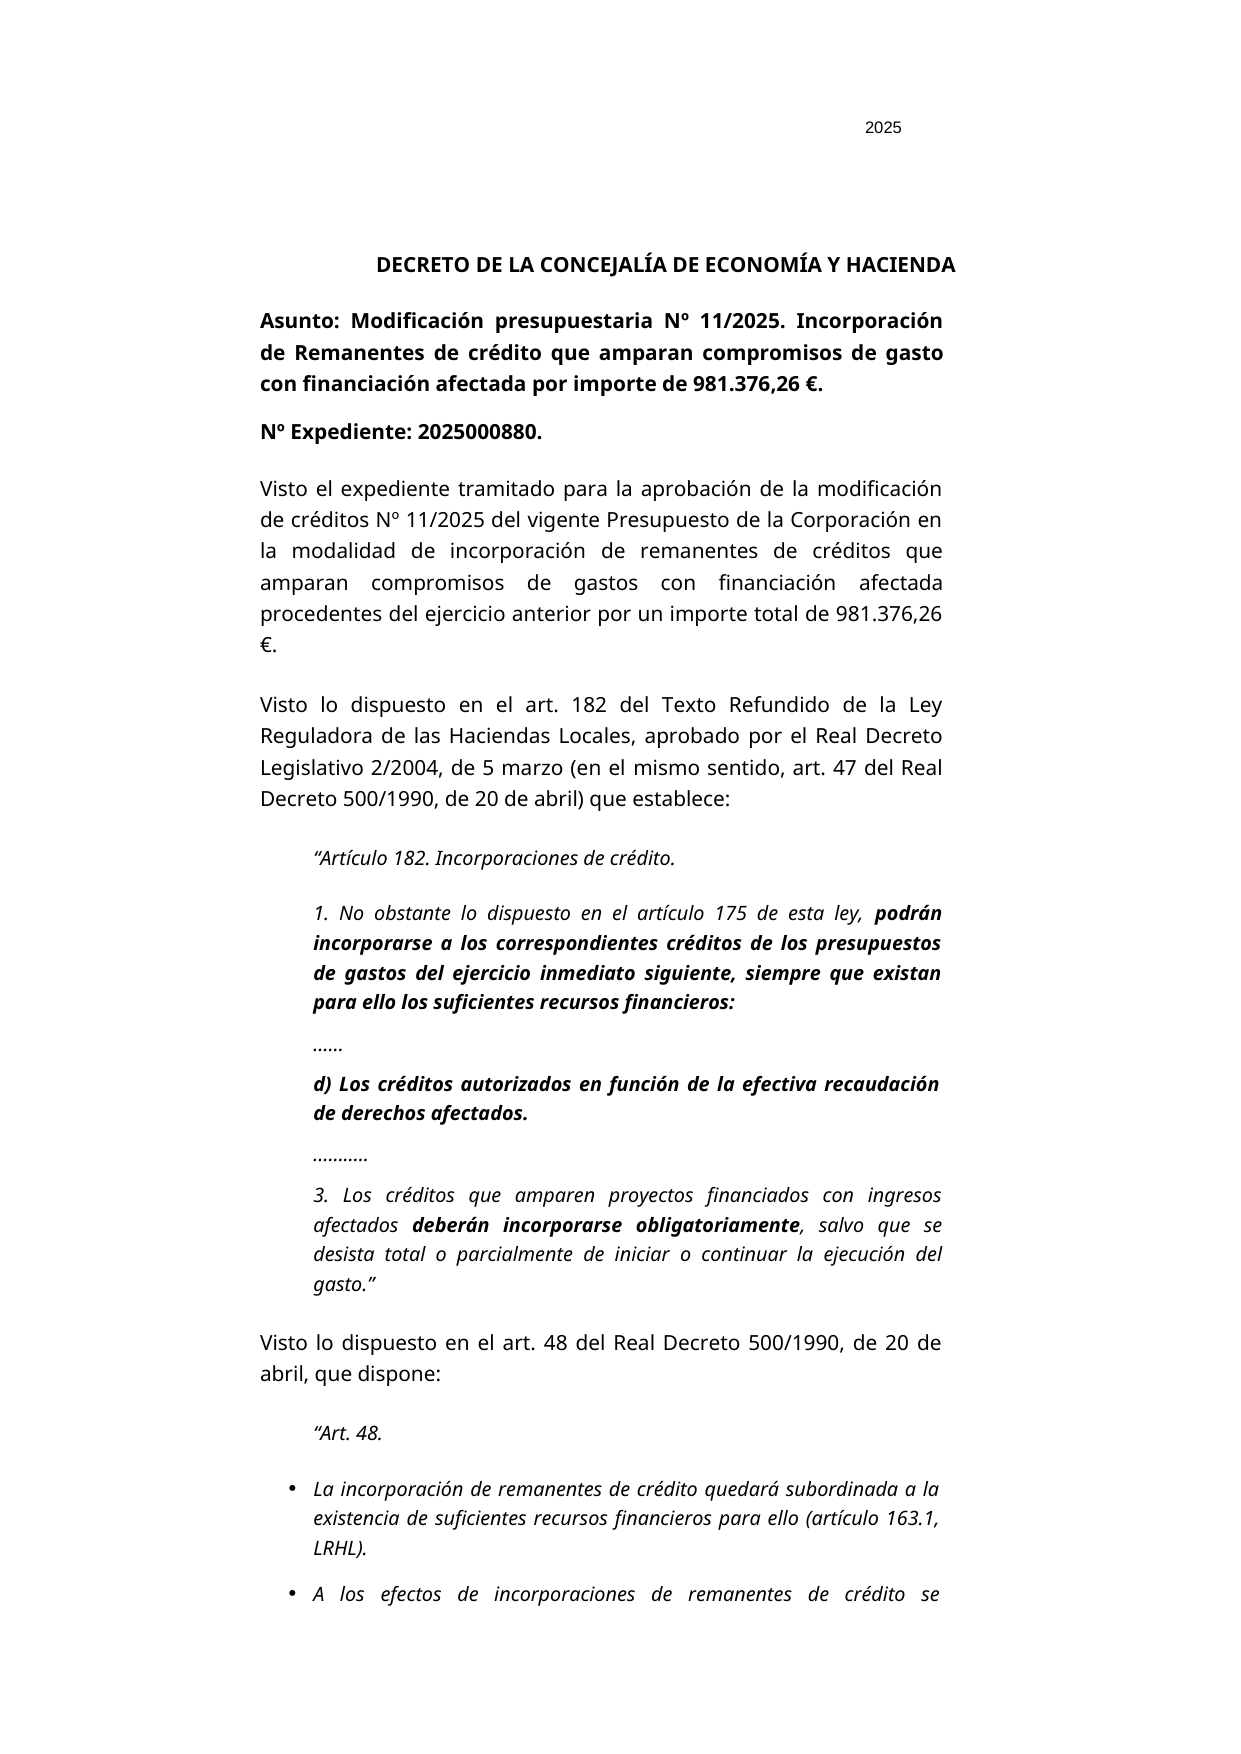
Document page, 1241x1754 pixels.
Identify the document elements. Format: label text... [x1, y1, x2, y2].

text 3. Los créditos que amparen proyectos financiados con ingresos afectados deberán incorporarse obligatoriamente, salvo que se desista total o parcialmente de iniciar o continuar la ejecución del gasto.” [313, 1181, 944, 1297]
text ……….. [313, 1140, 1122, 1167]
text DECRETO DE LA CONCEJALÍA DE ECONOMÍA Y HACIENDA [376, 250, 1122, 278]
text d) Los créditos autorizados en función de la efectiva recaudación de derechos afectados. [313, 1070, 943, 1127]
text 1. No obstante lo dispuesto en el artículo 175 de esta ley, podrán incorporarse a los correspondientes créditos de los presupuestos de gastos del ejercicio inmediato siguiente, siempre que existan para ello los suficientes recursos financieros: [313, 900, 944, 1015]
list La incorporación de remanentes de crédito quedará subordinada a la existencia de suficientes recursos financieros para ello (artículo 163.1, LRHL). [288, 1475, 942, 1561]
text Asunto: Modificación presupuestaria Nº 11/2025. Incorporación de Remanentes de crédito que amparan compromisos de gasto con financiación afectada por importe de 981.376,26 €. [260, 307, 944, 397]
text “Artículo 182. Incorporaciones de crédito. [313, 844, 1122, 872]
text 2025 [865, 118, 1122, 137]
text Nº Expediente: 2025000880. [260, 417, 1122, 445]
text Visto lo dispuesto en el art. 48 del Real Decreto 500/1990, de 20 de abril, que dispone: [260, 1328, 943, 1388]
text Visto lo dispuesto en el art. 182 del Texto Refundido de la Ley Reguladora de las Haciendas Locales, aprobado por el Real Decreto Legislativo 2/2004, de 5 marzo (en el mismo sentido, art. 47 del Real Decreto 500/1990, de 20 de abril) que establece: [260, 690, 943, 813]
text “Art. 48. [313, 1419, 1122, 1446]
text …… [313, 1030, 1122, 1057]
text Visto el expediente tramitado para la aprobación de la modificación de créditos Nº 11/2025 del vigente Presupuesto de la Corporación en la modalidad de incorporación de remanentes de créditos que amparan compromisos de gastos con financiación afectada procedentes del ejercicio anterior por un importe total de 981.376,26 €. [260, 474, 943, 658]
list A los efectos de incorporaciones de remanentes de crédito se [288, 1581, 942, 1607]
